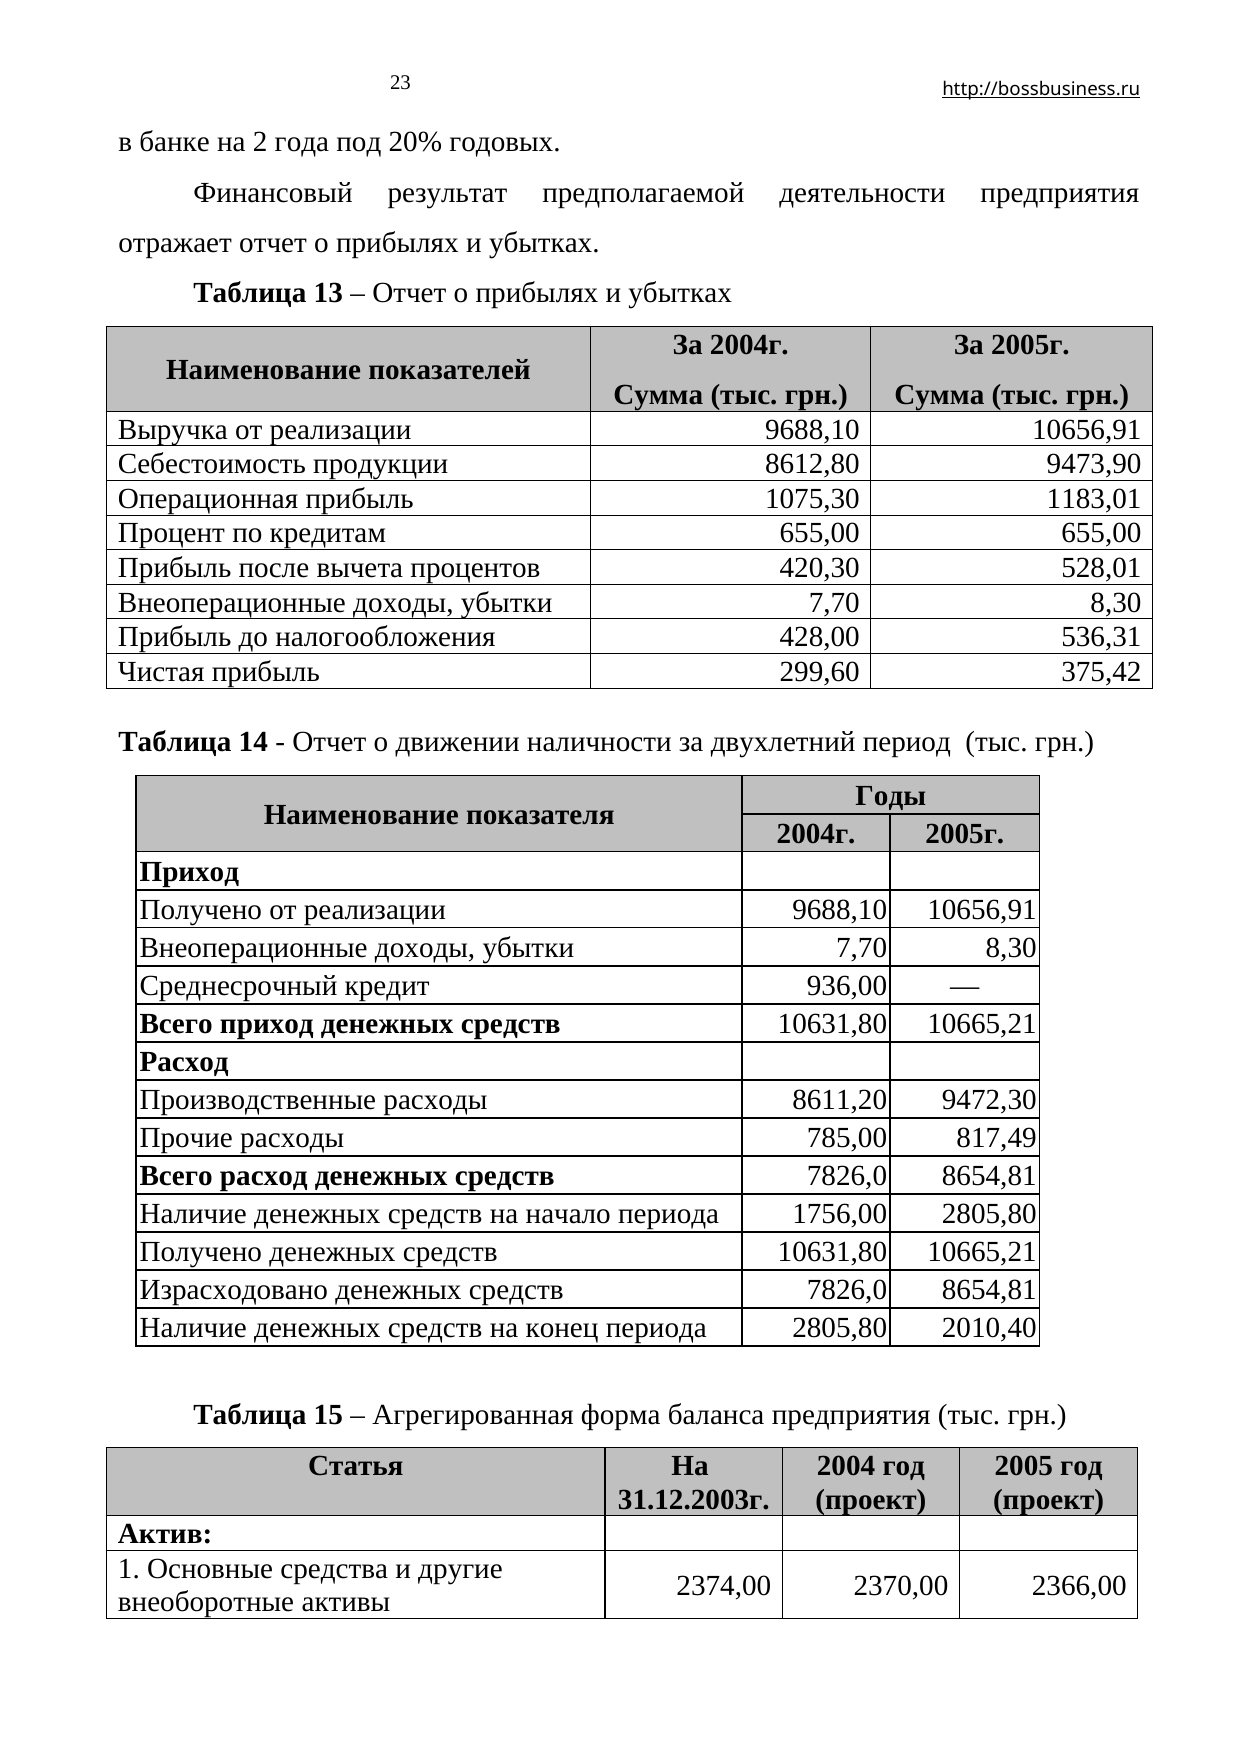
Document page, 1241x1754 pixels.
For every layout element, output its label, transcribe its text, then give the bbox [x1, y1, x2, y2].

text Таблица 15 – Агрегированная форма баланса предприятия (тыс. грн.) [118, 1397, 1140, 1431]
table_cell Прибыль до налогообложения [107, 619, 590, 653]
table_cell [891, 852, 1039, 889]
table_cell 2374,00 [606, 1551, 782, 1618]
table_cell Получено от реализации [137, 891, 741, 927]
table_cell 7,70 [743, 928, 889, 965]
table_cell 1183,01 [871, 481, 1152, 514]
table_cell 1756,00 [743, 1195, 889, 1231]
table_cell Прибыль после вычета процентов [107, 550, 590, 584]
table_cell Процент по кредитам [107, 516, 590, 549]
table_cell [783, 1516, 959, 1550]
table_header 2004 год (проект) [783, 1448, 959, 1515]
table_cell 9473,90 [871, 446, 1152, 480]
table_cell 2805,80 [891, 1195, 1039, 1231]
table_cell 785,00 [743, 1119, 889, 1155]
table_cell — [891, 967, 1039, 1003]
table_cell 817,49 [891, 1119, 1039, 1155]
table_cell 2370,00 [783, 1551, 959, 1618]
table_cell 10631,80 [743, 1233, 889, 1269]
table_header Наименование показателей [107, 327, 590, 411]
table_cell Внеоперационные доходы, убытки [137, 928, 741, 965]
table_cell 528,01 [871, 550, 1152, 584]
table_cell 2010,40 [891, 1309, 1039, 1345]
table_cell 10665,21 [891, 1005, 1039, 1041]
table_cell 7,70 [591, 585, 870, 618]
table_cell 375,42 [871, 654, 1152, 687]
table_cell 2805,80 [743, 1309, 889, 1345]
table_cell Среднесрочный кредит [137, 967, 741, 1003]
table_cell Наличие денежных средств на начало периода [137, 1195, 741, 1231]
table_cell 420,30 [591, 550, 870, 584]
table_header 2005 год (проект) [960, 1448, 1137, 1515]
table_cell Чистая прибыль [107, 654, 590, 687]
table_cell 936,00 [743, 967, 889, 1003]
table_cell 428,00 [591, 619, 870, 653]
table_header Статья [107, 1448, 604, 1515]
table_cell 536,31 [871, 619, 1152, 653]
table_cell 10656,91 [891, 891, 1039, 927]
table_cell 7826,0 [743, 1271, 889, 1307]
table_cell 7826,0 [743, 1157, 889, 1193]
table_cell 1075,30 [591, 481, 870, 514]
table_cell 8,30 [891, 928, 1039, 965]
table_cell Наличие денежных средств на конец периода [137, 1309, 741, 1345]
table_cell 655,00 [591, 516, 870, 549]
table_cell Прочие расходы [137, 1119, 741, 1155]
table_cell Всего расход денежных средств [137, 1157, 741, 1193]
table_header За 2004г. Сумма (тыс. грн.) [591, 327, 870, 411]
text Таблица 14 - Отчет о движении наличности за двухлетний период (тыс. грн.) [118, 724, 1140, 758]
table_cell 10665,21 [891, 1233, 1039, 1269]
table_cell Расход [137, 1043, 741, 1079]
table_cell [960, 1516, 1137, 1550]
table_cell Операционная прибыль [107, 481, 590, 514]
table_cell 8654,81 [891, 1157, 1039, 1193]
table_header Годы [743, 776, 1039, 813]
table_cell Внеоперационные доходы, убытки [107, 585, 590, 618]
table_cell 10656,91 [871, 412, 1152, 445]
table_cell Актив: [107, 1516, 604, 1550]
table_cell 2366,00 [960, 1551, 1137, 1618]
table_cell 10631,80 [743, 1005, 889, 1041]
table_cell Всего приход денежных средств [137, 1005, 741, 1041]
table_cell 8611,20 [743, 1081, 889, 1117]
table_header На 31.12.2003г. [606, 1448, 782, 1515]
table_cell Израсходовано денежных средств [137, 1271, 741, 1307]
table_cell Выручка от реализации [107, 412, 590, 445]
text Таблица 13 – Отчет о прибылях и убытках [118, 276, 1140, 309]
table_cell 655,00 [871, 516, 1152, 549]
text Финансовый результат предполагаемой деятельности предприятия отражает отчет о прибылях и убытках. [118, 175, 1140, 259]
table_cell [743, 852, 889, 889]
table_cell Себестоимость продукции [107, 446, 590, 480]
table_cell 8,30 [871, 585, 1152, 618]
text в банке на 2 года под 20% годовых. [118, 124, 1140, 158]
table_cell Производственные расходы [137, 1081, 741, 1117]
table_cell 9688,10 [743, 891, 889, 927]
table_header Наименование показателя [137, 776, 741, 851]
table_cell 9472,30 [891, 1081, 1039, 1117]
table_cell Приход [137, 852, 741, 889]
table_cell 2005г. [891, 815, 1039, 851]
table_cell [743, 1043, 889, 1079]
table_cell 9688,10 [591, 412, 870, 445]
table_cell 2004г. [743, 815, 889, 851]
table_cell 8654,81 [891, 1271, 1039, 1307]
table_cell 1. Основные средства и другие внеоборотные активы [107, 1551, 604, 1618]
table_cell [891, 1043, 1039, 1079]
table_cell [606, 1516, 782, 1550]
table_cell 8612,80 [591, 446, 870, 480]
table_cell 299,60 [591, 654, 870, 687]
table_header За 2005г. Сумма (тыс. грн.) [871, 327, 1152, 411]
table_cell Получено денежных средств [137, 1233, 741, 1269]
